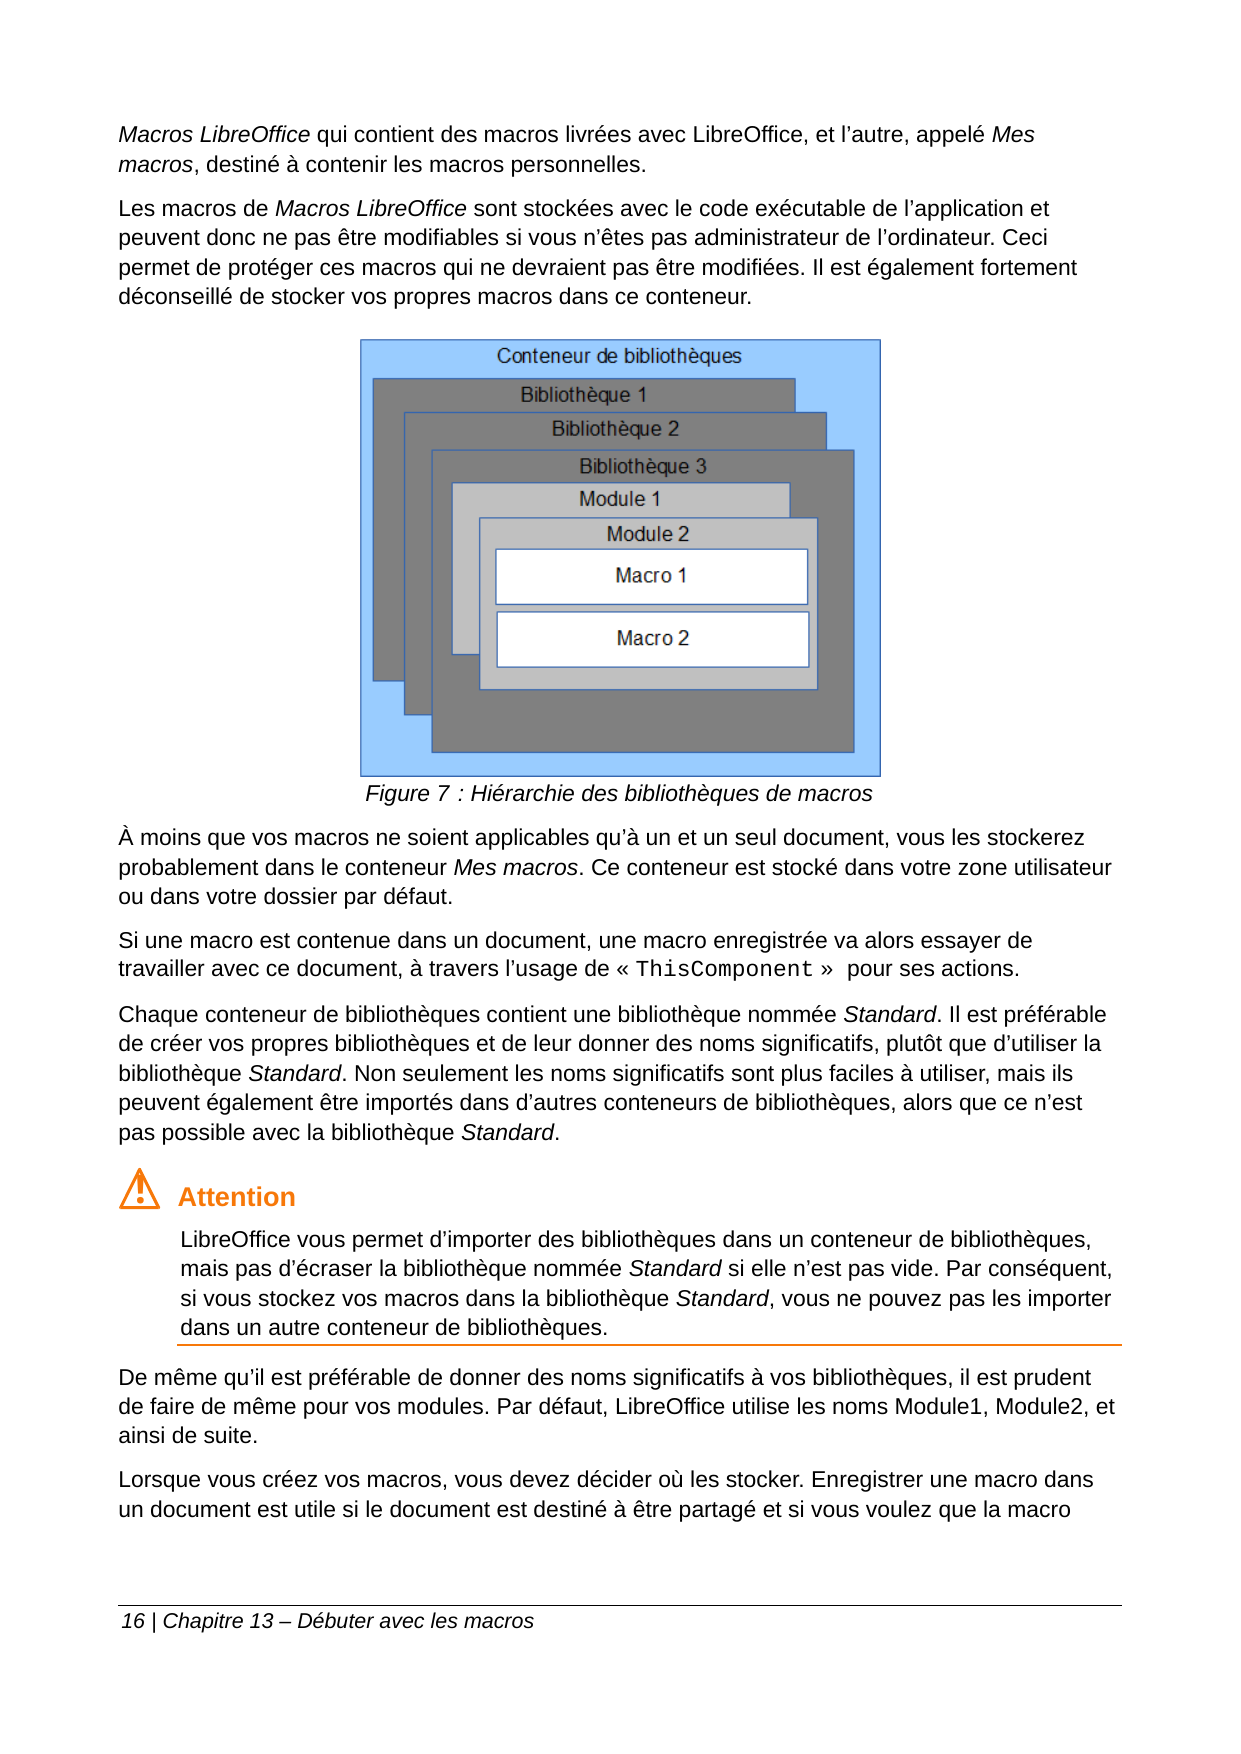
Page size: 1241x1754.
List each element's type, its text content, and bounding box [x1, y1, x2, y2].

text Lorsque vous créez vos macros, vous devez décider où les stocker. Enregistrer une macro dans un document est utile si le document est destiné à être partagé et si vous voulez que la macro [118, 1463, 1122, 1522]
text À moins que vos macros ne soient applicables qu’à un et un seul document, vous les stockerez probablement dans le conteneur Mes macros. Ce conteneur est stocké dans votre zone utilisateur ou dans votre dossier par défaut. [118, 821, 1122, 909]
text Chaque conteneur de bibliothèques contient une bibliothèque nommée Standard. Il est préférable de créer vos propres bibliothèques et de leur donner des noms significatifs, plutôt que d’utiliser la bibliothèque Standard. Non seulement les noms significatifs sont plus faciles à utiliser, mais ils peuvent également être importés dans d’autres conteneurs de bibliothèques, alors que ce n’est pas possible avec la bibliothèque Standard. [118, 997, 1122, 1145]
text Figure 7 : Hiérarchie des bibliothèques de macros [118, 777, 1122, 806]
text De même qu’il est préférable de donner des noms significatifs à vos bibliothèques, il est prudent de faire de même pour vos modules. Par défaut, LibreOffice utilise les noms Module1, Module2, et ainsi de suite. [118, 1360, 1122, 1449]
text Les macros de Macros LibreOffice sont stockées avec le code exécutable de l’application et peuvent donc ne pas être modifiables si vous n’êtes pas administrateur de l’ordinateur. Ceci permet de protéger ces macros qui ne devraient pas être modifiées. Il est également fortement déconseillé de stocker vos propres macros dans ce conteneur. [118, 192, 1122, 309]
list Attention [118, 1167, 1122, 1212]
picture [359, 338, 881, 777]
text LibreOffice vous permet d’importer des bibliothèques dans un conteneur de bibliothèques, mais pas d’écraser la bibliothèque nommée Standard si elle n’est pas vide. Par conséquent, si vous stockez vos macros dans la bibliothèque Standard, vous ne pouvez pas les importer dans un autre conteneur de bibliothèques. [177, 1220, 1122, 1344]
text Macros LibreOffice qui contient des macros livrées avec LibreOffice, et l’autre, appelé Mes macros, destiné à contenir les macros personnelles. [118, 118, 1122, 177]
text Si une macro est contenue dans un document, une macro enregistrée va alors essayer de travailler avec ce document, à travers l’usage de « ThisComponent » pour ses actions. [118, 924, 1122, 983]
